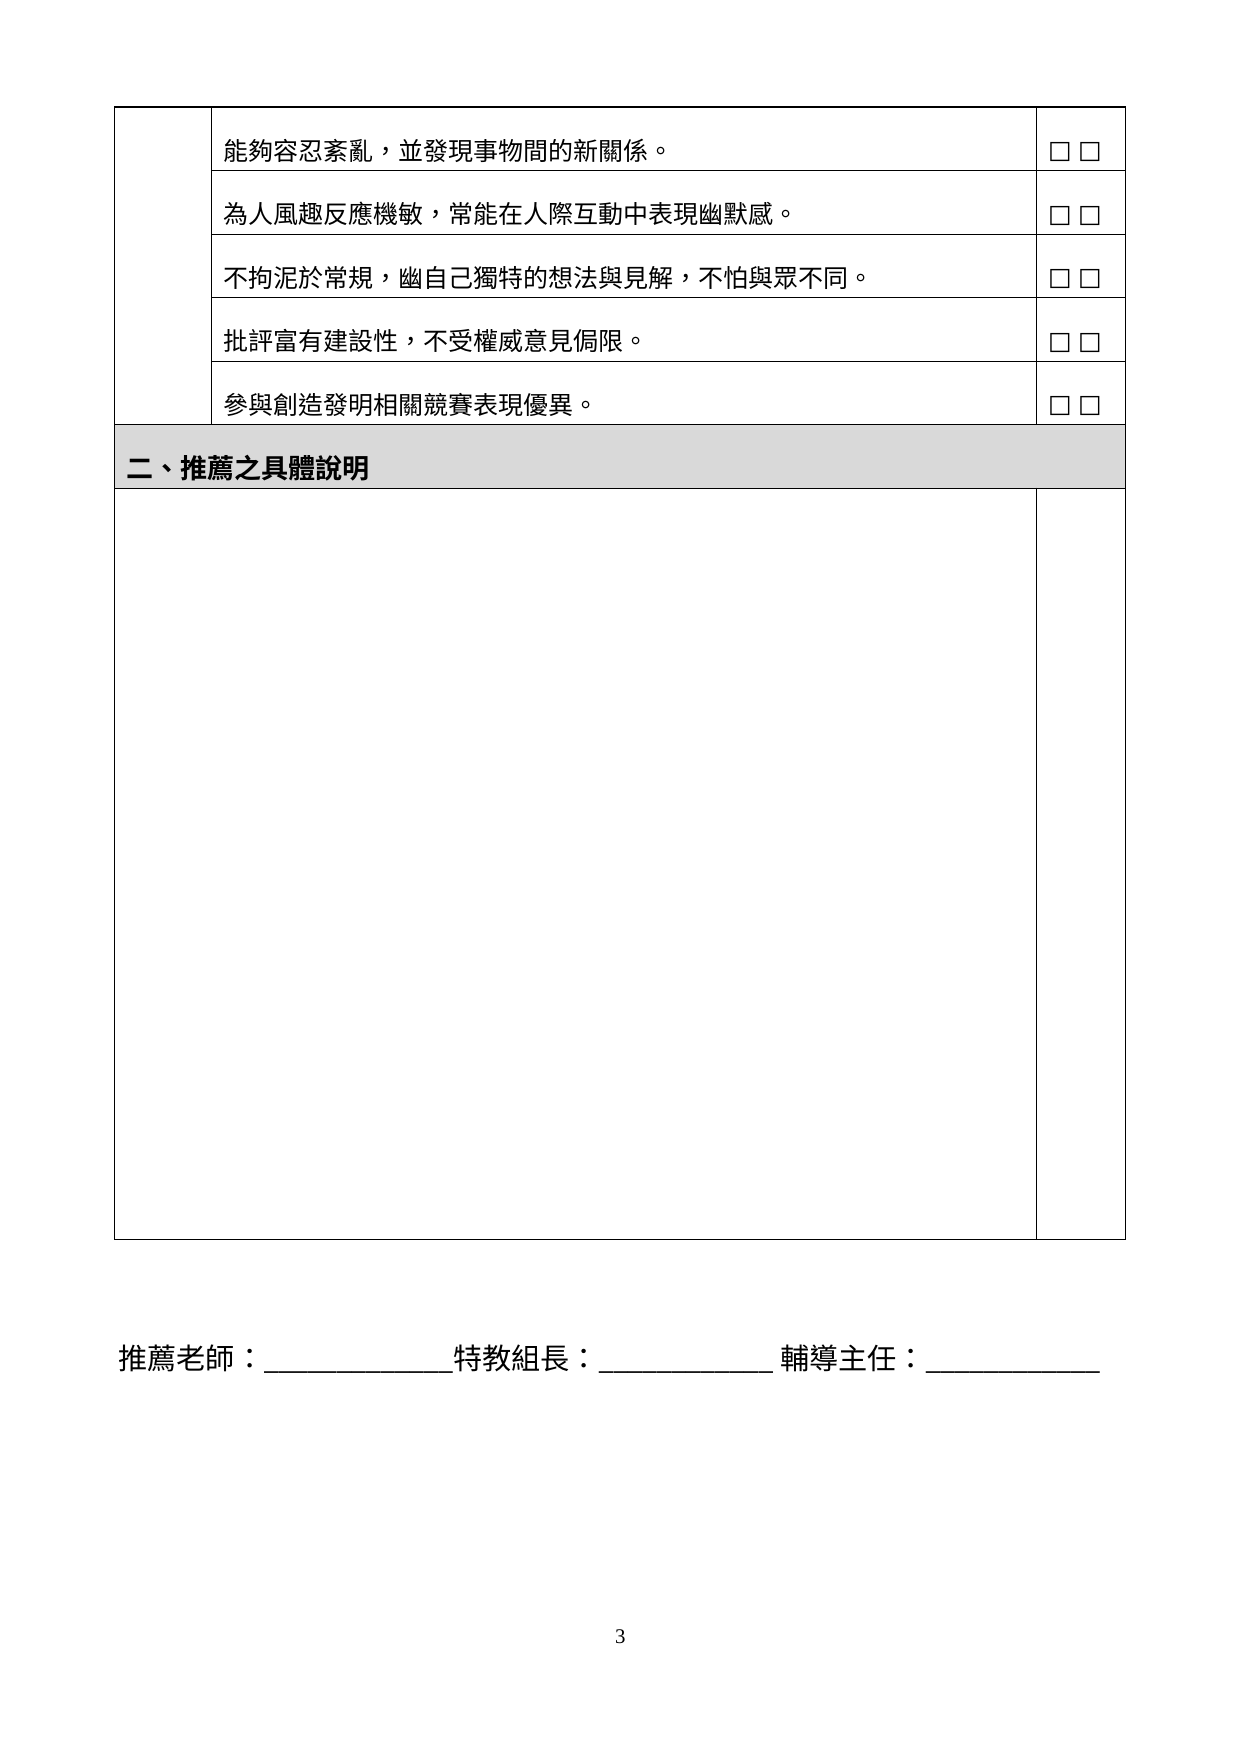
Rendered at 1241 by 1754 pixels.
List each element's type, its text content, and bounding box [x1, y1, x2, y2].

table_cell [115, 108, 211, 424]
table_cell □ □ [1037, 298, 1125, 361]
table_cell □ □ [1037, 235, 1125, 297]
table_cell 參與創造發明相關競賽表現優異。 [212, 362, 1036, 424]
table_cell □ □ [1037, 362, 1125, 424]
table_cell 不拘泥於常規，幽自己獨特的想法與見解，不怕與眾不同。 [212, 235, 1036, 297]
table_cell □ □ [1037, 171, 1125, 233]
text 推薦老師：_____________特教組長：____________ 輔導主任：____________ [118, 1315, 1122, 1377]
table_cell □ □ [1037, 108, 1125, 170]
table_cell 批評富有建設性，不受權威意見侷限。 [212, 298, 1036, 361]
table_cell 二、推薦之具體說明 [115, 425, 1125, 488]
table_cell 為人風趣反應機敏，常能在人際互動中表現幽默感。 [212, 171, 1036, 233]
table_cell [1037, 489, 1125, 1239]
table_cell 能夠容忍紊亂，並發現事物間的新關係。 [212, 108, 1036, 170]
table_cell [115, 489, 1036, 1239]
